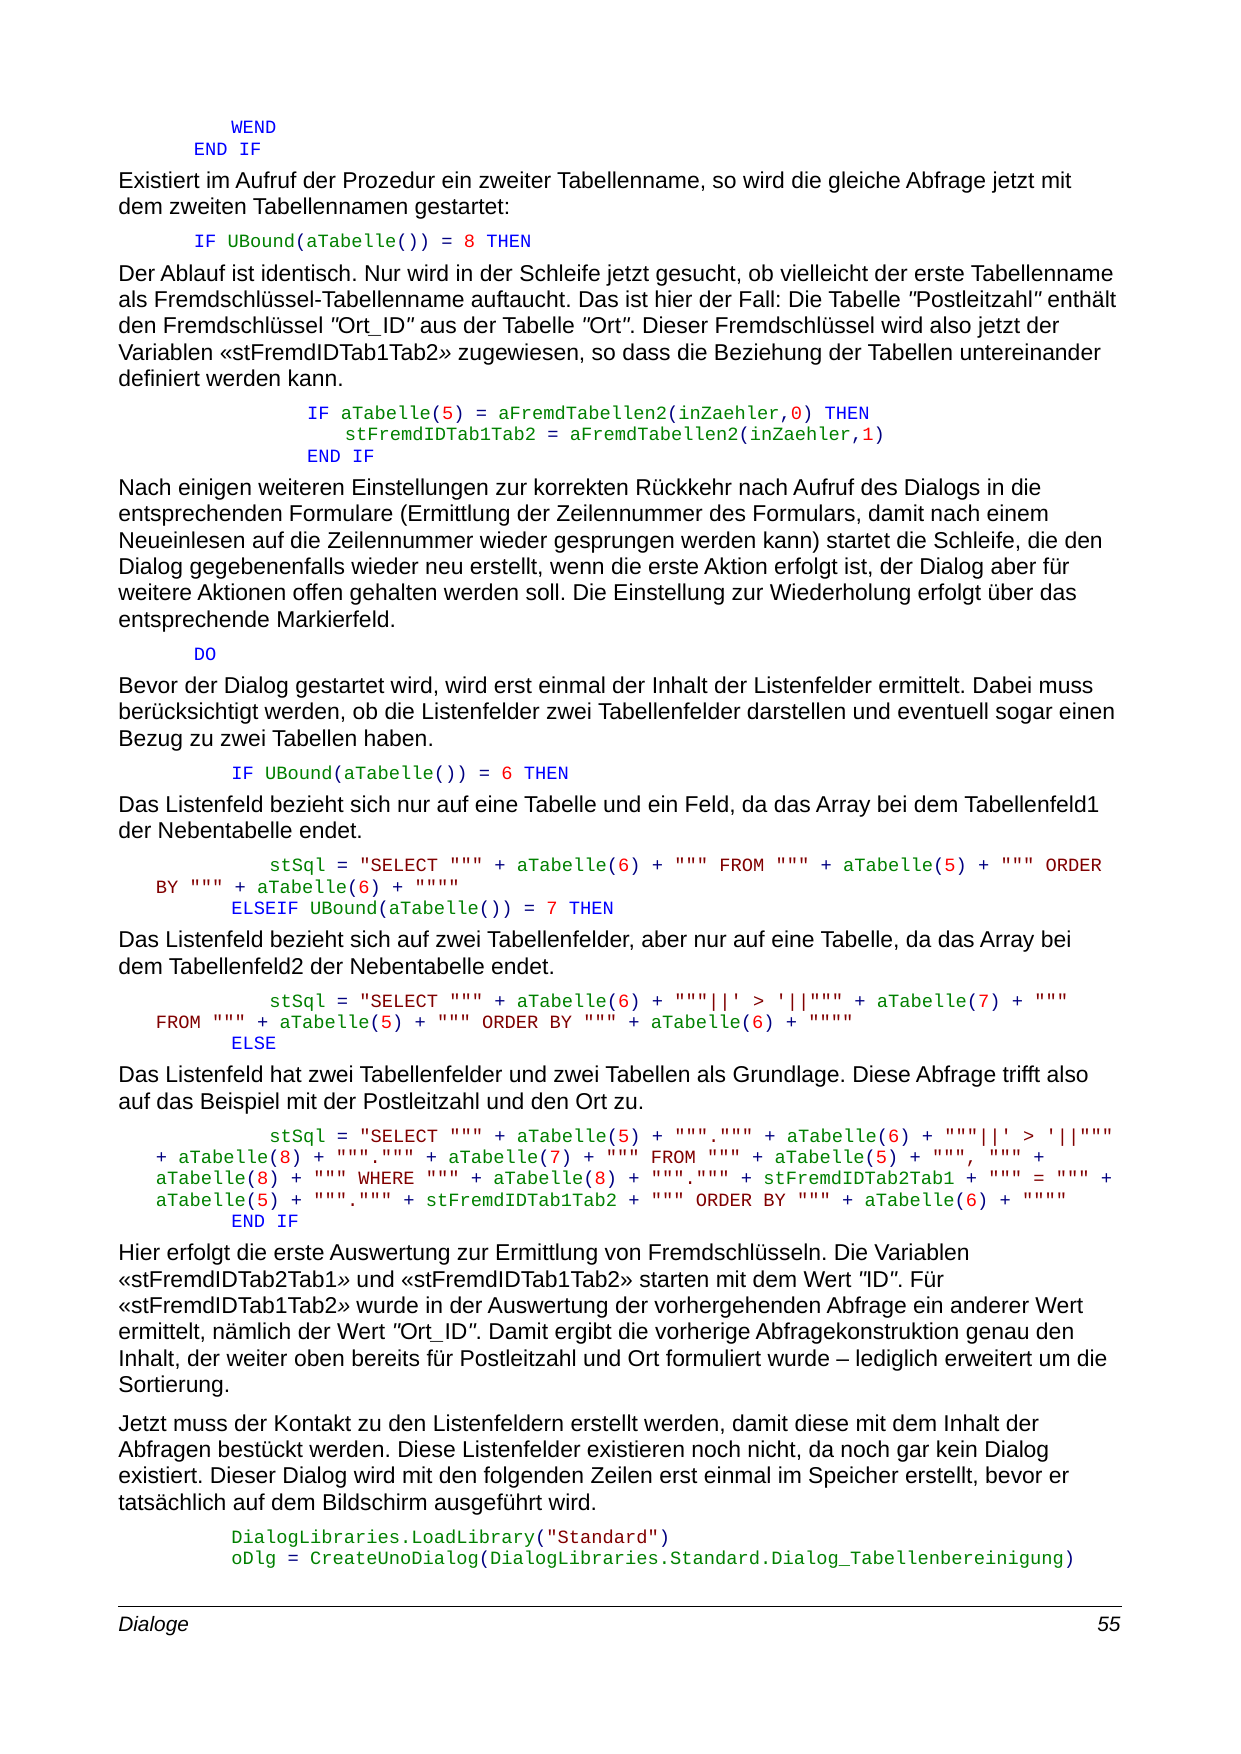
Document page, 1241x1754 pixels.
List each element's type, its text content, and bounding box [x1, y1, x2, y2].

text END IF [156, 446, 1122, 468]
text ELSEIF UBound(aTabelle()) = 7 THEN [156, 899, 1122, 920]
text stSql = "SELECT """ + aTabelle(5) + """.""" + aTabelle(6) + """||' > '||""" + aTabelle(8) + """.""" + aTabelle(7) + """ FROM """ + aTabelle(5) + """, """ + aTabelle(8) + """ WHERE """ + aTabelle(8) + """.""" + stFremdIDTab2Tab1 + """ = """ + aTabelle(5) + """.""" + stFremdIDTab1Tab2 + """ ORDER BY """ + aTabelle(6) + """" [156, 1127, 1122, 1212]
text oDlg = CreateUnoDialog(DialogLibraries.Standard.Dialog_Tabellenbereinigung) [156, 1549, 1122, 1570]
text Nach einigen weiteren Einstellungen zur korrekten Rückkehr nach Aufruf des Dialogs in die entsprechenden Formulare (Ermittlung der Zeilennummer des Formulars, damit nach einem Neueinlesen auf die Zeilennummer wieder gesprungen werden kann) startet die Schleife, die den Dialog gegebenenfalls wieder neu erstellt, wenn die erste Aktion erfolgt ist, der Dialog aber für weitere Aktionen offen gehalten werden soll. Die Einstellung zur Wiederholung erfolgt über das entsprechende Markierfeld. [118, 474, 1122, 632]
text Der Ablauf ist identisch. Nur wird in der Schleife jetzt gesucht, ob vielleicht der erste Tabellenname als Fremdschlüssel-Tabellenname auftaucht. Das ist hier der Fall: Die Tabelle "Postleitzahl" enthält den Fremdschlüssel "Ort_ID" aus der Tabelle "Ort". Dieser Fremdschlüssel wird also jetzt der Variablen «stFremdIDTab1Tab2» zugewiesen, so dass die Beziehung der Tabellen untereinander definiert werden kann. [118, 259, 1122, 391]
text Jetzt muss der Kontakt zu den Listenfeldern erstellt werden, damit diese mit dem Inhalt der Abfragen bestückt werden. Diese Listenfelder existieren noch nicht, da noch gar kein Dialog existiert. Dieser Dialog wird mit den folgenden Zeilen erst einmal im Speicher erstellt, bevor er tatsächlich auf dem Bildschirm ausgeführt wird. [118, 1410, 1122, 1515]
text Existiert im Aufruf der Prozedur ein zweiter Tabellenname, so wird die gleiche Abfrage jetzt mit dem zweiten Tabellennamen gestartet: [118, 167, 1122, 219]
text ELSE [156, 1034, 1122, 1055]
text IF aTabelle(5) = aFremdTabellen2(inZaehler,0) THEN [156, 404, 1122, 425]
text Das Listenfeld bezieht sich nur auf eine Tabelle und ein Feld, da das Array bei dem Tabellenfeld1 der Nebentabelle endet. [118, 791, 1122, 844]
text Das Listenfeld hat zwei Tabellenfelder und zwei Tabellen als Grundlage. Diese Abfrage trifft also auf das Beispiel mit der Postleitzahl und den Ort zu. [118, 1061, 1122, 1114]
text IF UBound(aTabelle()) = 6 THEN [156, 763, 1122, 785]
text stFremdIDTab1Tab2 = aFremdTabellen2(inZaehler,1) [156, 425, 1122, 446]
text Bevor der Dialog gestartet wird, wird erst einmal der Inhalt der Listenfelder ermittelt. Dabei muss berücksichtigt werden, ob die Listenfelder zwei Tabellenfelder darstellen und eventuell sogar einen Bezug zu zwei Tabellen haben. [118, 672, 1122, 751]
text Das Listenfeld bezieht sich auf zwei Tabellenfelder, aber nur auf eine Tabelle, da das Array bei dem Tabellenfeld2 der Nebentabelle endet. [118, 926, 1122, 979]
text DO [156, 644, 1122, 666]
text END IF [156, 1212, 1122, 1233]
text stSql = "SELECT """ + aTabelle(6) + """||' > '||""" + aTabelle(7) + """ FROM """ + aTabelle(5) + """ ORDER BY """ + aTabelle(6) + """" [156, 991, 1122, 1034]
text stSql = "SELECT """ + aTabelle(6) + """ FROM """ + aTabelle(5) + """ ORDER BY """ + aTabelle(6) + """" [156, 856, 1122, 899]
text Hier erfolgt die erste Auswertung zur Ermittlung von Fremdschlüsseln. Die Variablen «stFremdIDTab2Tab1» und «stFremdIDTab1Tab2» starten mit dem Wert "ID". Für «stFremdIDTab1Tab2» wurde in der Auswertung der vorhergehenden Abfrage ein anderer Wert ermittelt, nämlich der Wert "Ort_ID". Damit ergibt die vorherige Abfragekonstruktion genau den Inhalt, der weiter oben bereits für Postleitzahl und Ort formuliert wurde – lediglich erweitert um die Sortierung. [118, 1239, 1122, 1397]
text WEND [156, 118, 1122, 139]
text END IF [156, 139, 1122, 161]
text DialogLibraries.LoadLibrary("Standard") [156, 1528, 1122, 1549]
text IF UBound(aTabelle()) = 8 THEN [156, 232, 1122, 253]
